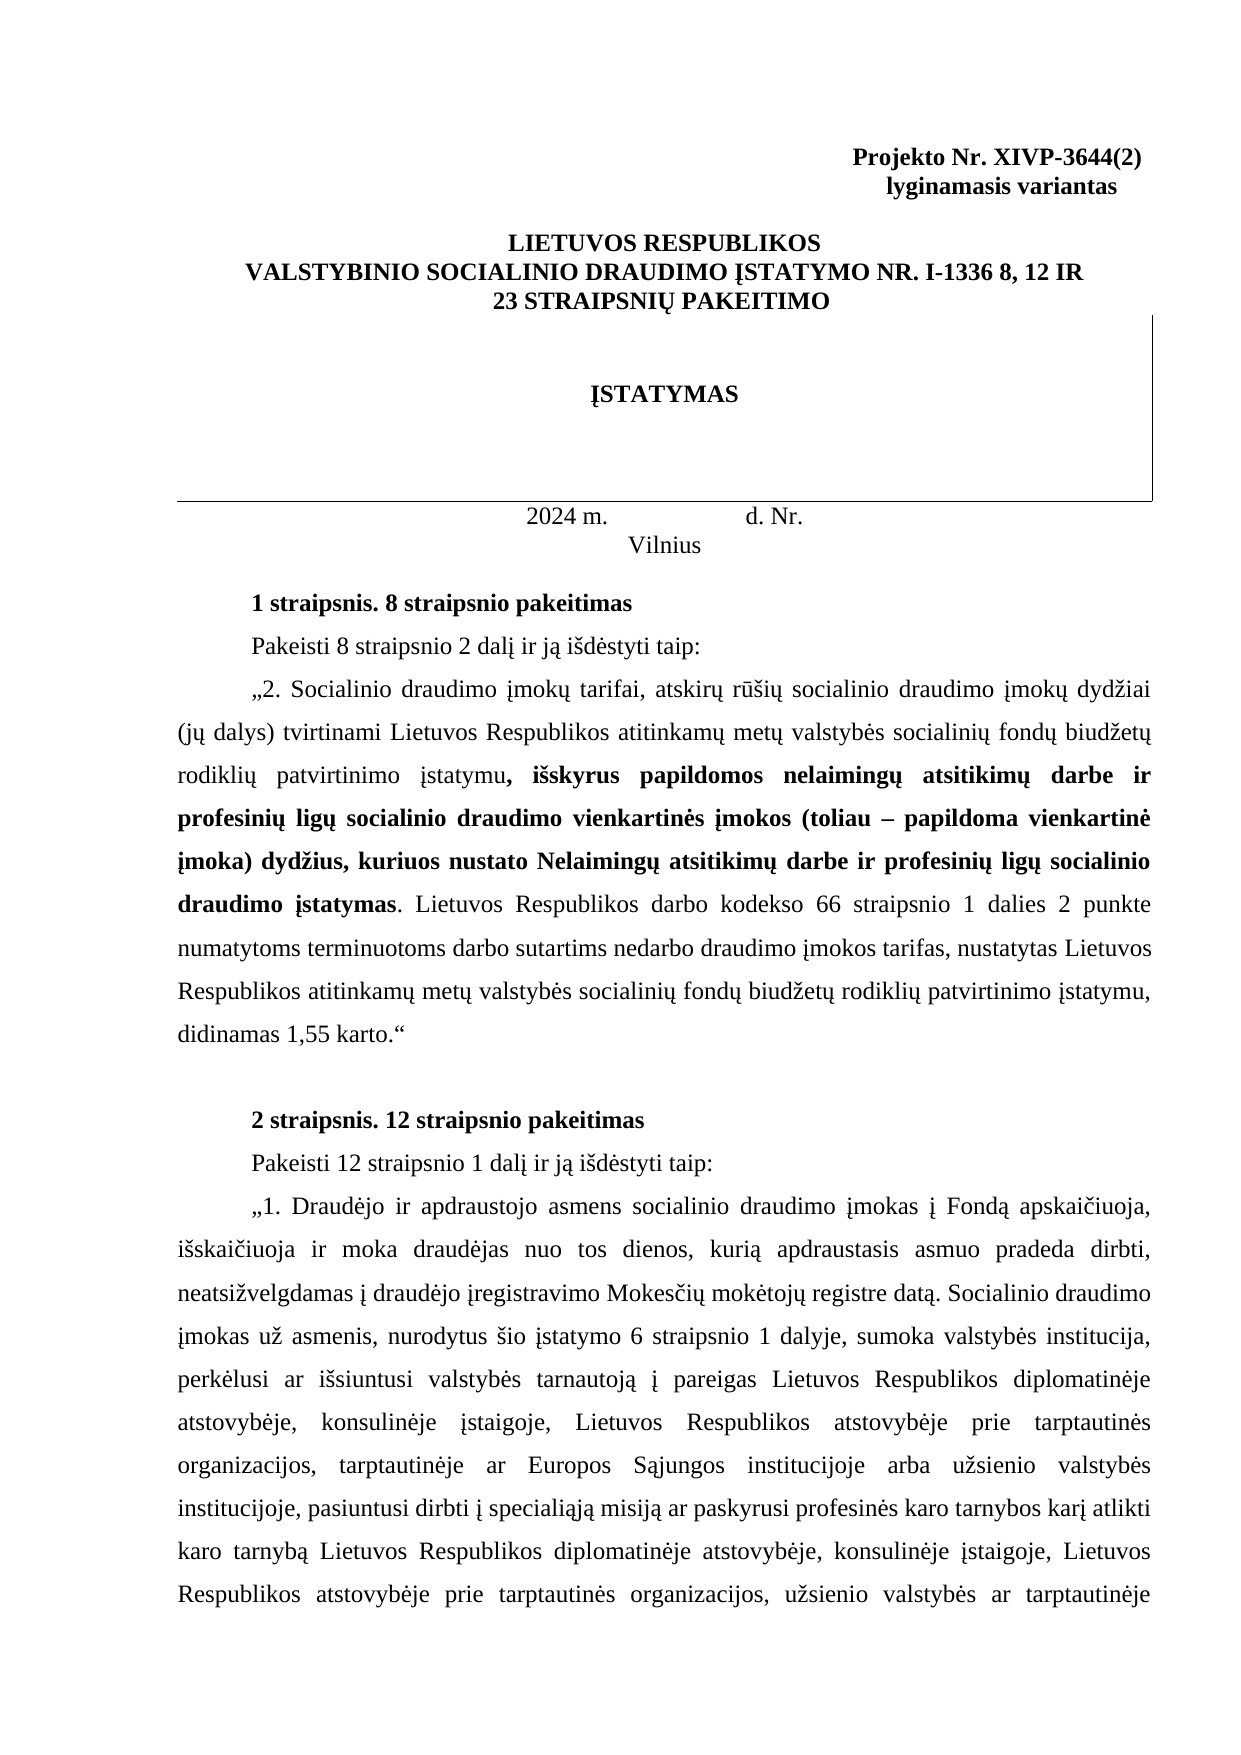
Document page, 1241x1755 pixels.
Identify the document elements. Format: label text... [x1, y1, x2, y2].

text Pakeisti 12 straipsnio 1 dalį ir ją išdėstyti taip: [177, 1148, 1152, 1177]
text Pakeisti 8 straipsnio 2 dalį ir ją išdėstyti taip: [177, 631, 1152, 659]
text LIETUVOS RESPUBLIKOS VALSTYBINIO SOCIALINIO DRAUDIMO ĮSTATYMO NR. I-1336 8, 12 ir 23 stRAIPSNIŲ PAKEITIMO [177, 228, 1152, 315]
text lyginamasis variantas [852, 171, 1152, 200]
text „1. Draudėjo ir apdraustojo asmens socialinio draudimo įmokas į Fondą apskaičiuoja, išskaičiuoja ir moka draudėjas nuo tos dienos, kurią apdraustasis asmuo pradeda dirbti, neatsižvelgdamas į draudėjo įregistravimo Mokesčių mokėtojų registre datą. Socialinio draudimo įmokas už asmenis, nurodytus šio įstatymo 6 straipsnio 1 dalyje, sumoka valstybės institucija, perkėlusi ar išsiuntusi valstybės tarnautoją į pareigas Lietuvos Respublikos diplomatinėje atstovybėje, konsulinėje įstaigoje, Lietuvos Respublikos atstovybėje prie tarptautinės organizacijos, tarptautinėje ar Europos Sąjungos institucijoje arba užsienio valstybės institucijoje, pasiuntusi dirbti į specialiąją misiją ar paskyrusi profesinės karo tarnybos karį atlikti karo tarnybą Lietuvos Respublikos diplomatinėje atstovybėje, konsulinėje įstaigoje, Lietuvos Respublikos atstovybėje prie tarptautinės organizacijos, užsienio valstybės ar tarptautinėje [177, 1191, 1152, 1608]
text ĮSTATYMAS [177, 315, 1152, 408]
text Projekto Nr. XIVP-3644(2) [852, 142, 1152, 171]
text Vilnius [177, 530, 1152, 559]
text „2. Socialinio draudimo įmokų tarifai, atskirų rūšių socialinio draudimo įmokų dydžiai (jų dalys) tvirtinami Lietuvos Respublikos atitinkamų metų valstybės socialinių fondų biudžetų rodiklių patvirtinimo įstatymu, išskyrus papildomos nelaimingų atsitikimų darbe ir profesinių ligų socialinio draudimo vienkartinės įmokos (toliau – papildoma vienkartinė įmoka) dydžius, kuriuos nustato Nelaimingų atsitikimų darbe ir profesinių ligų socialinio draudimo įstatymas. Lietuvos Respublikos darbo kodekso 66 straipsnio 1 dalies 2 punkte numatytoms terminuotoms darbo sutartims nedarbo draudimo įmokos tarifas, nustatytas Lietuvos Respublikos atitinkamų metų valstybės socialinių fondų biudžetų rodiklių patvirtinimo įstatymu, didinamas 1,55 karto.“ [177, 674, 1152, 1048]
text 2024 m. d. Nr. [177, 501, 1152, 530]
text 2 straipsnis. 12 straipsnio pakeitimas [177, 1105, 1152, 1134]
text 1 straipsnis. 8 straipsnio pakeitimas [177, 588, 1152, 616]
